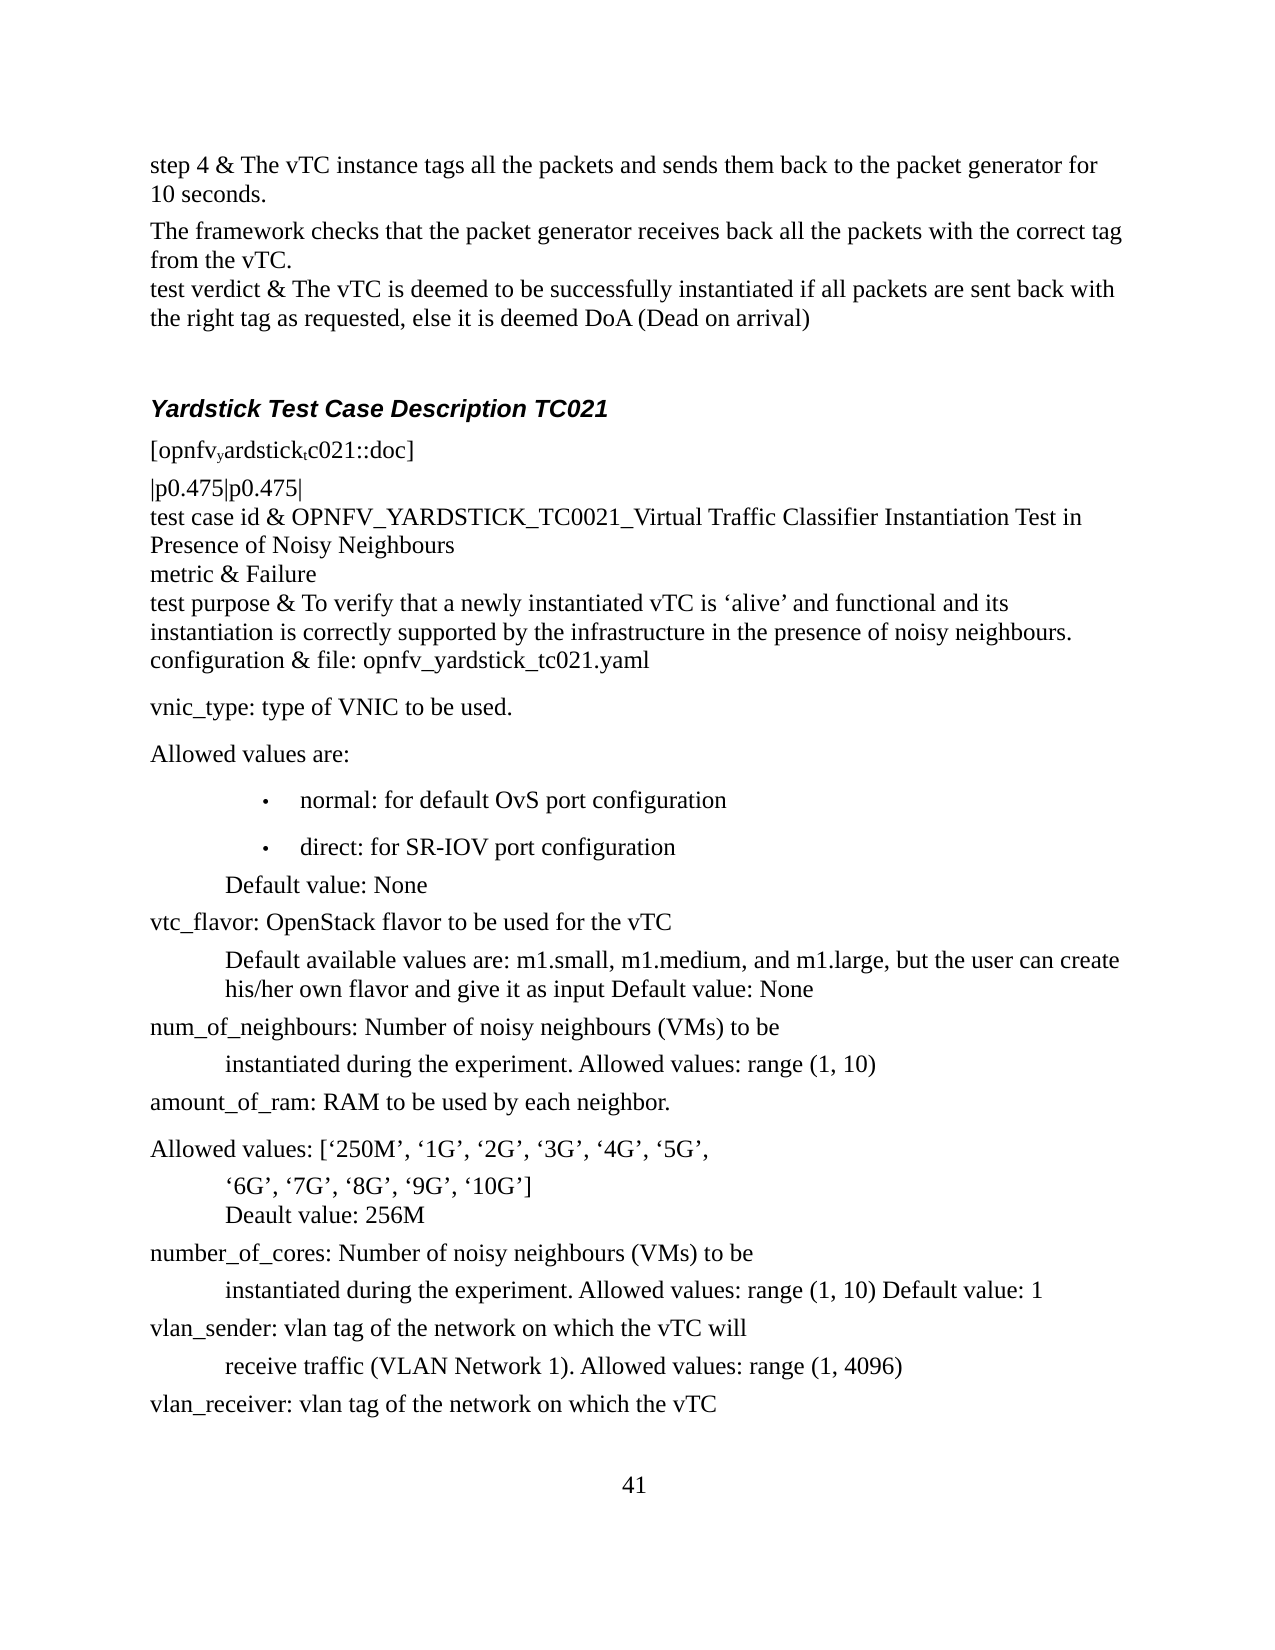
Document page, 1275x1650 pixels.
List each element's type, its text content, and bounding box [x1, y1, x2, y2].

text number_of_cores: Number of noisy neighbours (VMs) to be [150, 1238, 1125, 1267]
text receive traffic (VLAN Network 1). Allowed values: range (1, 4096) [225, 1351, 1125, 1380]
text instantiated during the experiment. Allowed values: range (1, 10) [225, 1049, 1125, 1078]
text The framework checks that the packet generator receives back all the packets with the correct tag from the vTC. test verdict & The vTC is deemed to be successfully instantiated if all packets are sent back with the right tag as requested, else it is deemed DoA (Dead on arrival) [150, 216, 1125, 360]
text [opnfvyardsticktc021::doc] [150, 435, 1125, 464]
text |p0.475|p0.475| test case id & OPNFV_YARDSTICK_TC0021_Virtual Traffic Classifier Instantiation Test in Presence of Noisy Neighbours metric & Failure test purpose & To verify that a newly instantiated vTC is ‘alive’ and functional and its instantiation is correctly supported by the infrastructure in the presence of noisy neighbours. configuration & file: opnfv_yardstick_tc021.yaml [150, 473, 1125, 674]
text vnic_type: type of VNIC to be used. [150, 692, 1125, 721]
text instantiated during the experiment. Allowed values: range (1, 10) Default value: 1 [225, 1276, 1125, 1304]
list normal: for default OvS port configuration [262, 785, 1125, 814]
text ‘6G’, ‘7G’, ‘8G’, ‘9G’, ‘10G’] [225, 1171, 1125, 1200]
text vtc_flavor: OpenStack flavor to be used for the vTC [150, 907, 1125, 936]
text amount_of_ram: RAM to be used by each neighbor. [150, 1087, 1125, 1116]
text Allowed values: [‘250M’, ‘1G’, ‘2G’, ‘3G’, ‘4G’, ‘5G’, [150, 1134, 1125, 1162]
text Default value: None [225, 870, 1125, 898]
text Default available values are: m1.small, m1.medium, and m1.large, but the user can create his/her own flavor and give it as input Default value: None [225, 945, 1125, 1003]
text num_of_neighbours: Number of noisy neighbours (VMs) to be [150, 1012, 1125, 1040]
text vlan_receiver: vlan tag of the network on which the vTC [150, 1389, 1125, 1417]
text Deault value: 256M [225, 1200, 1125, 1229]
subtitle Yardstick Test Case Description TC021 [150, 394, 1125, 423]
text vlan_sender: vlan tag of the network on which the vTC will [150, 1313, 1125, 1342]
text step 4 & The vTC instance tags all the packets and sends them back to the packet generator for 10 seconds. [150, 150, 1125, 207]
text Allowed values are: [150, 739, 1125, 767]
list direct: for SR-IOV port configuration [262, 832, 1125, 861]
